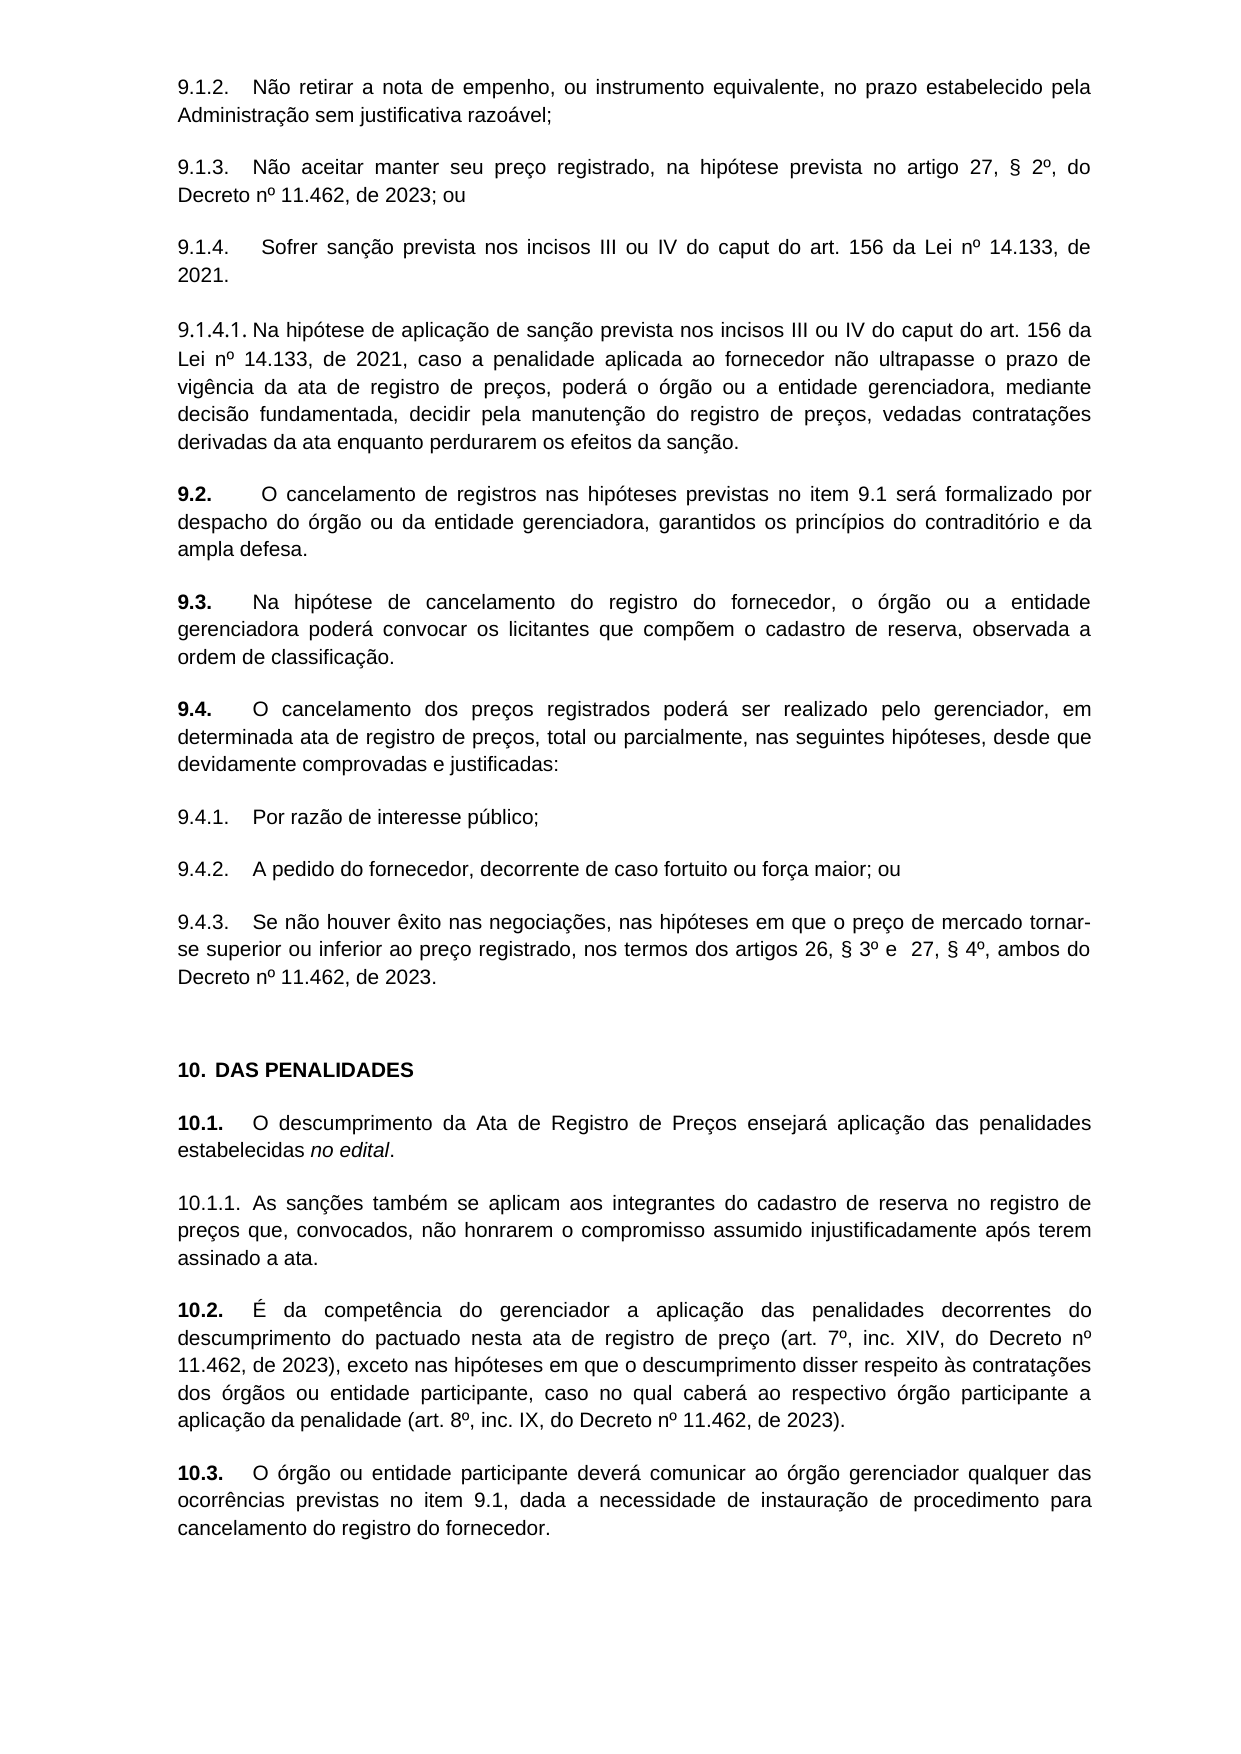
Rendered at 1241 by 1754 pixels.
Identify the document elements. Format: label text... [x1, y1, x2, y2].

list O cancelamento de registros nas hipóteses previstas no item 9.1 será formalizado por despacho do órgão ou da entidade gerenciadora, garantidos os princípios do contraditório e da ampla defesa. [177, 482, 1093, 561]
list DAS PENALIDADES [177, 1058, 1093, 1082]
list Não aceitar manter seu preço registrado, na hipótese prevista no artigo 27, § 2º, do Decreto nº 11.462, de 2023; ou [177, 155, 1093, 206]
list Na hipótese de aplicação de sanção prevista nos incisos III ou IV do caput do art. 156 da Lei nº 14.133, de 2021, caso a penalidade aplicada ao fornecedor não ultrapasse o prazo de vigência da ata de registro de preços, poderá o órgão ou a entidade gerenciadora, mediante decisão fundamentada, decidir pela manutenção do registro de preços, vedadas contratações derivadas da ata enquanto perdurarem os efeitos da sanção. [177, 315, 1093, 453]
list O descumprimento da Ata de Registro de Preços ensejará aplicação das penalidades estabelecidas no edital. [177, 1111, 1093, 1162]
list Sofrer sanção prevista nos incisos III ou IV do caput do art. 156 da Lei nº 14.133, de 2021. [177, 235, 1093, 286]
list É da competência do gerenciador a aplicação das penalidades decorrentes do descumprimento do pactuado nesta ata de registro de preço (art. 7º, inc. XIV, do Decreto nº 11.462, de 2023), exceto nas hipóteses em que o descumprimento disser respeito às contratações dos órgãos ou entidade participante, caso no qual caberá ao respectivo órgão participante a aplicação da penalidade (art. 8º, inc. IX, do Decreto nº 11.462, de 2023). [177, 1298, 1093, 1432]
list O órgão ou entidade participante deverá comunicar ao órgão gerenciador qualquer das ocorrências previstas no item 9.1, dada a necessidade de instauração de procedimento para cancelamento do registro do fornecedor. [177, 1461, 1093, 1540]
list O cancelamento dos preços registrados poderá ser realizado pelo gerenciador, em determinada ata de registro de preços, total ou parcialmente, nas seguintes hipóteses, desde que devidamente comprovadas e justificadas: [177, 697, 1093, 776]
list Por razão de interesse público; [177, 804, 1093, 828]
list Na hipótese de cancelamento do registro do fornecedor, o órgão ou a entidade gerenciadora poderá convocar os licitantes que compõem o cadastro de reserva, observada a ordem de classificação. [177, 589, 1093, 668]
list A pedido do fornecedor, decorrente de caso fortuito ou força maior; ou [177, 857, 1093, 881]
list Se não houver êxito nas negociações, nas hipóteses em que o preço de mercado tornar-se superior ou inferior ao preço registrado, nos termos dos artigos 26, § 3º e 27, § 4º, ambos do Decreto nº 11.462, de 2023. [177, 909, 1093, 988]
list Não retirar a nota de empenho, ou instrumento equivalente, no prazo estabelecido pela Administração sem justificativa razoável; [177, 75, 1093, 126]
list As sanções também se aplicam aos integrantes do cadastro de reserva no registro de preços que, convocados, não honrarem o compromisso assumido injustificadamente após terem assinado a ata. [177, 1191, 1093, 1270]
